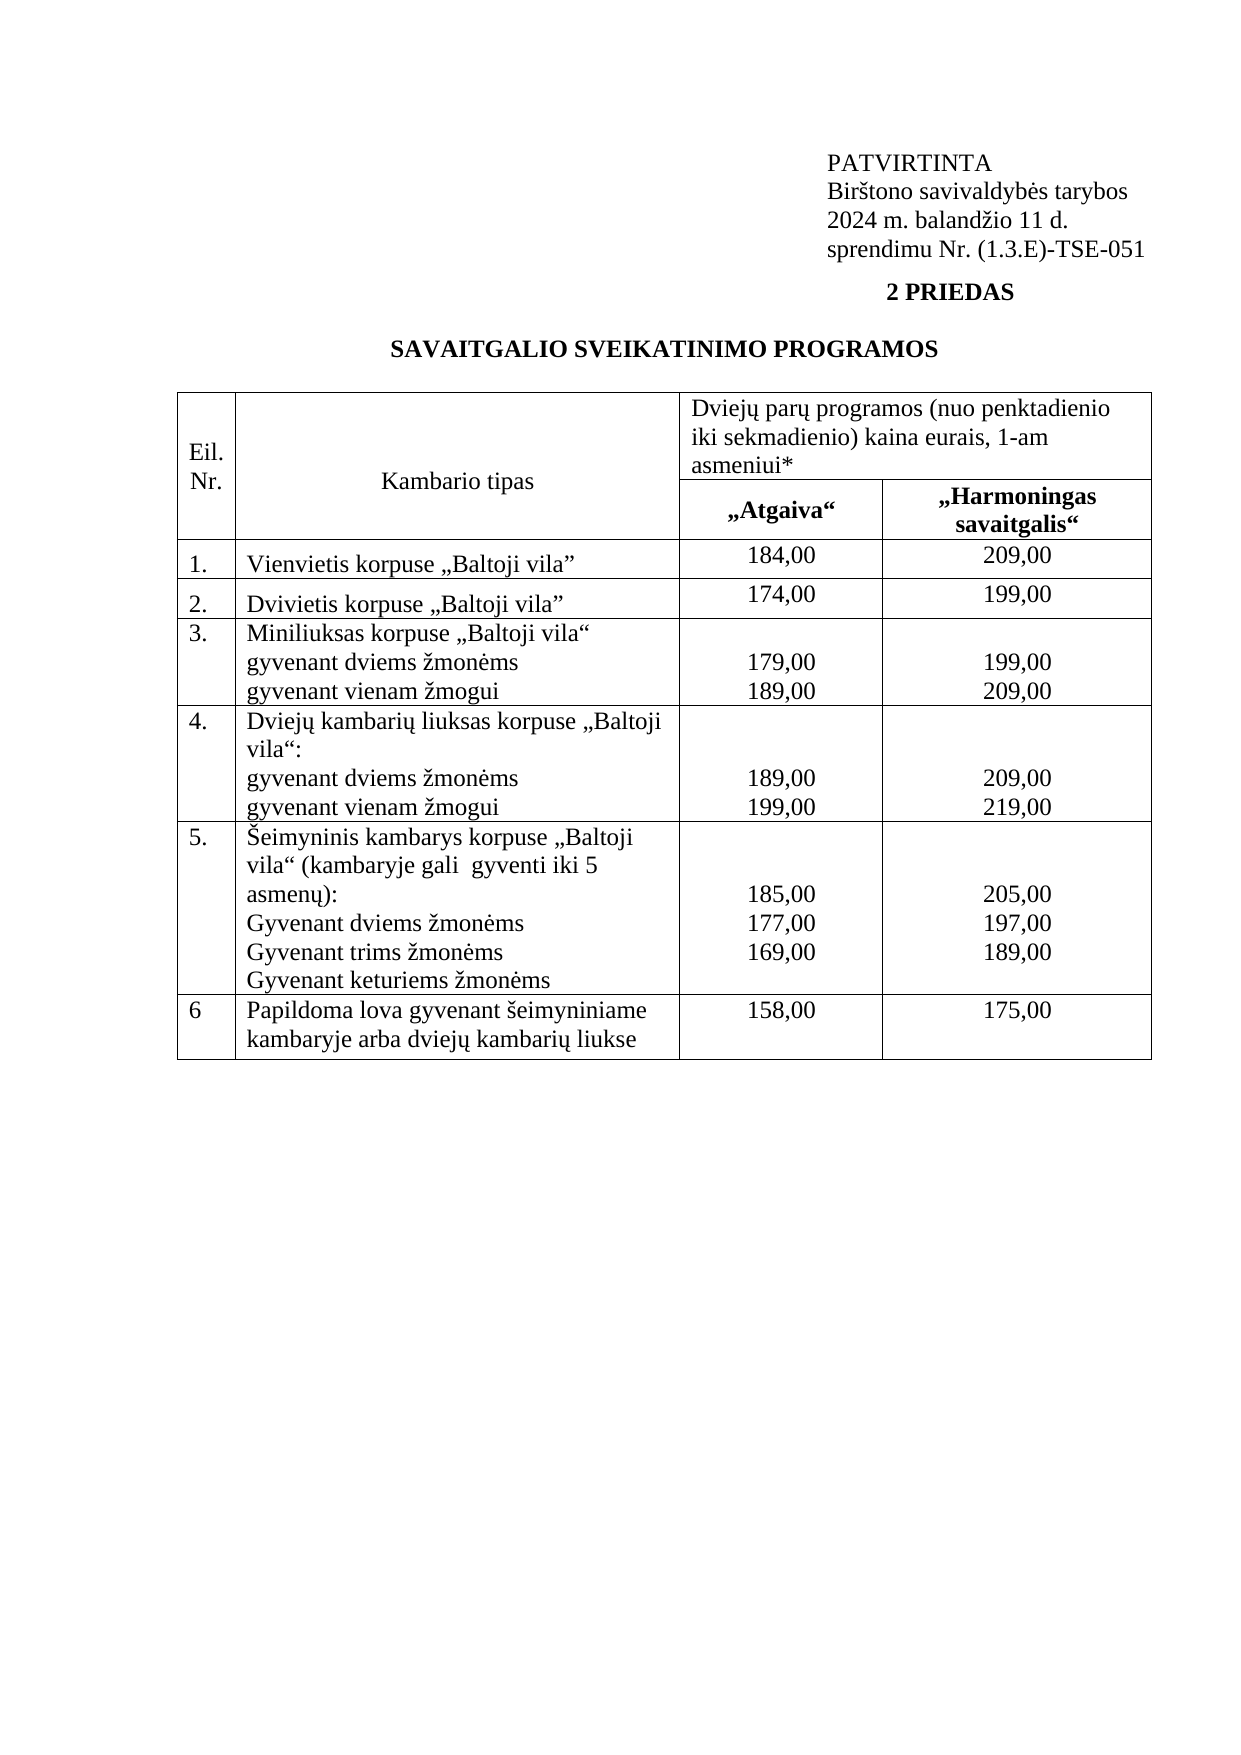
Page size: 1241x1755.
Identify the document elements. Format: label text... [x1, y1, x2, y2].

table_cell „Atgaiva“ [680, 480, 882, 539]
table_header Dviejų parų programos (nuo penktadienio iki sekmadienio) kaina eurais, 1-am asmeniui* [680, 393, 1151, 479]
table_cell 199,00 [883, 579, 1151, 617]
table_header Eil. Nr. [178, 393, 235, 539]
table_cell 179,00 189,00 [680, 619, 882, 705]
table_cell 189,00 199,00 [680, 706, 882, 821]
text sprendimu Nr. (1.3.E)-TSE-051 [827, 234, 1152, 263]
table_cell 175,00 [883, 995, 1151, 1059]
table_cell Dviejų kambarių liuksas korpuse „Baltoji vila“: gyvenant dviems žmonėms gyvenant vienam žmogui [236, 706, 679, 821]
table_cell 158,00 [680, 995, 882, 1059]
text SAVAITGALIO SVEIKATINIMO PROGRAMOS [177, 334, 1152, 363]
table_cell 174,00 [680, 579, 882, 617]
text 2024 m. balandžio 11 d. [827, 205, 1152, 234]
table_cell Papildoma lova gyvenant šeimyniniame kambaryje arba dviejų kambarių liukse [236, 995, 679, 1059]
table_cell Miniliuksas korpuse „Baltoji vila“ gyvenant dviems žmonėms gyvenant vienam žmogui [236, 619, 679, 705]
table_cell 184,00 [680, 540, 882, 578]
table_cell 209,00 219,00 [883, 706, 1151, 821]
text Birštono savivaldybės tarybos [827, 176, 1152, 205]
table_cell 6 [178, 995, 235, 1059]
table_cell 1. [178, 540, 235, 578]
table_header Kambario tipas [236, 393, 679, 539]
table_cell 209,00 [883, 540, 1151, 578]
text PATVIRTINTA [827, 148, 1152, 176]
table_cell 2. [178, 579, 235, 617]
table_cell Šeimyninis kambarys korpuse „Baltoji vila“ (kambaryje gali gyventi iki 5 asmenų): Gyvenant dviems žmonėms Gyvenant trims žmonėms Gyvenant keturiems žmonėms [236, 822, 679, 994]
table_cell Dvivietis korpuse „Baltoji vila” [236, 579, 679, 617]
table_cell 5. [178, 822, 235, 994]
table_cell 3. [178, 619, 235, 705]
table_cell 185,00 177,00 169,00 [680, 822, 882, 994]
table_cell „Harmoningas savaitgalis“ [883, 480, 1151, 539]
table_cell 4. [178, 706, 235, 821]
table_cell 205,00 197,00 189,00 [883, 822, 1151, 994]
text 2 PRIEDAS [768, 277, 1152, 306]
table_cell Vienvietis korpuse „Baltoji vila” [236, 540, 679, 578]
table_cell 199,00 209,00 [883, 619, 1151, 705]
